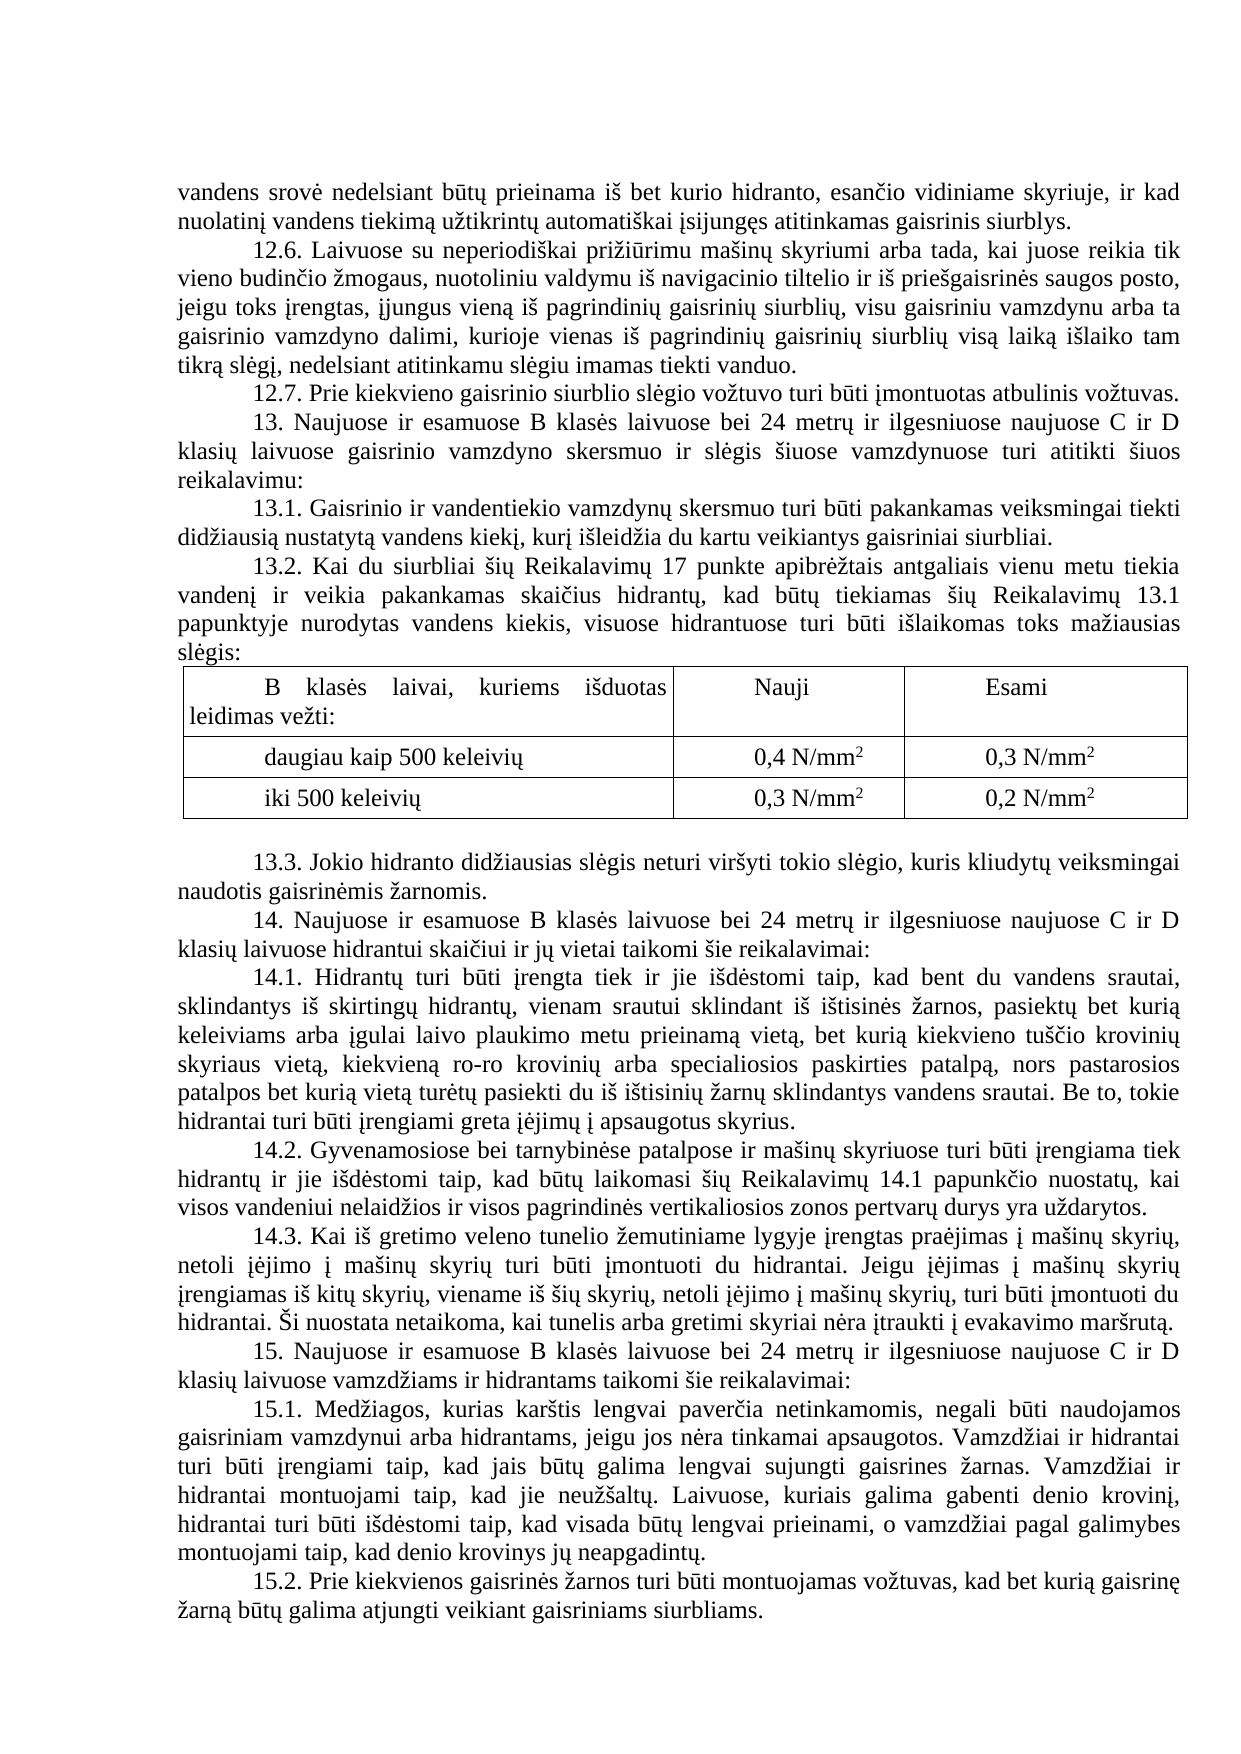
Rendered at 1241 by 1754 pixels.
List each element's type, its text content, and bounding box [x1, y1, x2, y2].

table_header Esami [905, 667, 1187, 736]
table_cell 0,2 N/mm2 [905, 778, 1187, 818]
text 14.1. Hidrantų turi būti įrengta tiek ir jie išdėstomi taip, kad bent du vandens srautai, sklindantys iš skirtingų hidrantų, vienam srautui sklindant iš ištisinės žarnos, pasiektų bet kurią keleiviams arba įgulai laivo plaukimo metu prieinamą vietą, bet kurią kiekvieno tuščio krovinių skyriaus vietą, kiekvieną ro-ro krovinių arba specialiosios paskirties patalpą, nors pastarosios patalpos bet kurią vietą turėtų pasiekti du iš ištisinių žarnų sklindantys vandens srautai. Be to, tokie hidrantai turi būti įrengiami greta įėjimų į apsaugotus skyrius. [177, 962, 1181, 1135]
table_cell 0,3 N/mm2 [674, 778, 904, 818]
text 13.2. Kai du siurbliai šių Reikalavimų 17 punkte apibrėžtais antgaliais vienu metu tiekia vandenį ir veikia pakankamas skaičius hidrantų, kad būtų tiekiamas šių Reikalavimų 13.1 papunktyje nurodytas vandens kiekis, visuose hidrantuose turi būti išlaikomas toks mažiausias slėgis: [177, 551, 1181, 666]
table_header B klasės laivai, kuriems išduotas leidimas vežti: [184, 667, 673, 736]
text 12.7. Prie kiekvieno gaisrinio siurblio slėgio vožtuvo turi būti įmontuotas atbulinis vožtuvas. [177, 378, 1181, 407]
table_cell 0,4 N/mm2 [674, 737, 904, 777]
text 14.3. Kai iš gretimo veleno tunelio žemutiniame lygyje įrengtas praėjimas į mašinų skyrių, netoli įėjimo į mašinų skyrių turi būti įmontuoti du hidrantai. Jeigu įėjimas į mašinų skyrių įrengiamas iš kitų skyrių, viename iš šių skyrių, netoli įėjimo į mašinų skyrių, turi būti įmontuoti du hidrantai. Ši nuostata netaikoma, kai tunelis arba gretimi skyriai nėra įtraukti į evakavimo maršrutą. [177, 1221, 1181, 1336]
table_cell iki 500 keleivių [184, 778, 673, 818]
text 12.6. Laivuose su neperiodiškai prižiūrimu mašinų skyriumi arba tada, kai juose reikia tik vieno budinčio žmogaus, nuotoliniu valdymu iš navigacinio tiltelio ir iš priešgaisrinės saugos posto, jeigu toks įrengtas, įjungus vieną iš pagrindinių gaisrinių siurblių, visu gaisriniu vamzdynu arba ta gaisrinio vamzdyno dalimi, kurioje vienas iš pagrindinių gaisrinių siurblių visą laiką išlaiko tam tikrą slėgį, nedelsiant atitinkamu slėgiu imamas tiekti vanduo. [177, 235, 1181, 378]
text 13.1. Gaisrinio ir vandentiekio vamzdynų skersmuo turi būti pakankamas veiksmingai tiekti didžiausią nustatytą vandens kiekį, kurį išleidžia du kartu veikiantys gaisriniai siurbliai. [177, 493, 1181, 551]
text 15. Naujuose ir esamuose B klasės laivuose bei 24 metrų ir ilgesniuose naujuose C ir D klasių laivuose vamzdžiams ir hidrantams taikomi šie reikalavimai: [177, 1336, 1181, 1394]
text vandens srovė nedelsiant būtų prieinama iš bet kurio hidranto, esančio vidiniame skyriuje, ir kad nuolatinį vandens tiekimą užtikrintų automatiškai įsijungęs atitinkamas gaisrinis siurblys. [177, 177, 1181, 235]
text 14.2. Gyvenamosiose bei tarnybinėse patalpose ir mašinų skyriuose turi būti įrengiama tiek hidrantų ir jie išdėstomi taip, kad būtų laikomasi šių Reikalavimų 14.1 papunkčio nuostatų, kai visos vandeniui nelaidžios ir visos pagrindinės vertikaliosios zonos pertvarų durys yra uždarytos. [177, 1135, 1181, 1221]
text 14. Naujuose ir esamuose B klasės laivuose bei 24 metrų ir ilgesniuose naujuose C ir D klasių laivuose hidrantui skaičiui ir jų vietai taikomi šie reikalavimai: [177, 905, 1181, 962]
table_cell daugiau kaip 500 keleivių [184, 737, 673, 777]
table_cell 0,3 N/mm2 [905, 737, 1187, 777]
text 13. Naujuose ir esamuose B klasės laivuose bei 24 metrų ir ilgesniuose naujuose C ir D klasių laivuose gaisrinio vamzdyno skersmuo ir slėgis šiuose vamzdynuose turi atitikti šiuos reikalavimu: [177, 407, 1181, 493]
table_header Nauji [674, 667, 904, 736]
text 15.1. Medžiagos, kurias karštis lengvai paverčia netinkamomis, negali būti naudojamos gaisriniam vamzdynui arba hidrantams, jeigu jos nėra tinkamai apsaugotos. Vamzdžiai ir hidrantai turi būti įrengiami taip, kad jais būtų galima lengvai sujungti gaisrines žarnas. Vamzdžiai ir hidrantai montuojami taip, kad jie neužšaltų. Laivuose, kuriais galima gabenti denio krovinį, hidrantai turi būti išdėstomi taip, kad visada būtų lengvai prieinami, o vamzdžiai pagal galimybes montuojami taip, kad denio krovinys jų neapgadintų. [177, 1394, 1181, 1566]
text 13.3. Jokio hidranto didžiausias slėgis neturi viršyti tokio slėgio, kuris kliudytų veiksmingai naudotis gaisrinėmis žarnomis. [177, 847, 1181, 905]
text 15.2. Prie kiekvienos gaisrinės žarnos turi būti montuojamas vožtuvas, kad bet kurią gaisrinę žarną būtų galima atjungti veikiant gaisriniams siurbliams. [177, 1566, 1181, 1624]
